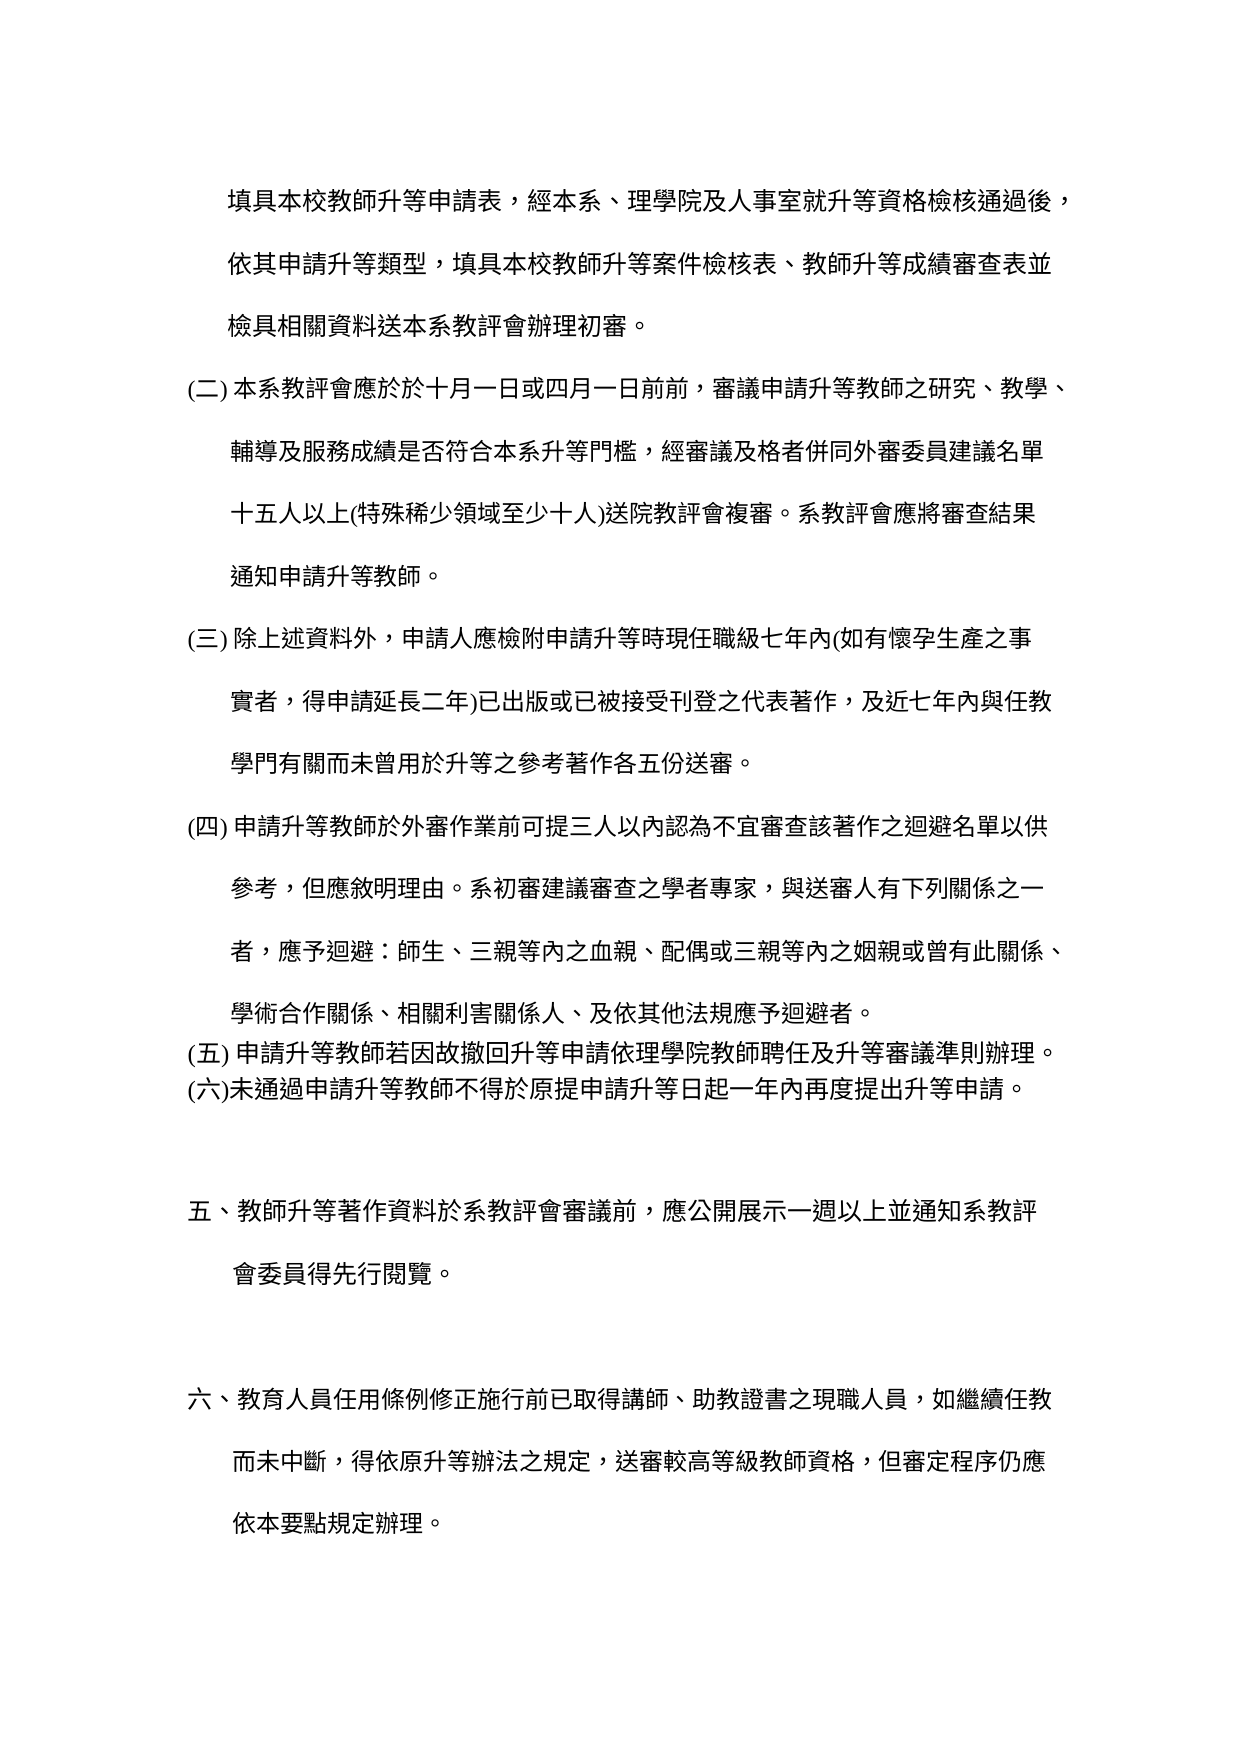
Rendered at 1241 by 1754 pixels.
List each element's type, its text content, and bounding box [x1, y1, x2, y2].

text 五、教師升等著作資料於系教評會審議前，應公開展示一週以上並通知系教評會委員得先行閱覽。 [187, 1168, 1053, 1293]
text 六、教育人員任用條例修正施行前已取得講師、助教證書之現職人員，如繼續任教而未中斷，得依原升等辦法之規定，送審較高等級教師資格，但審定程序仍應依本要點規定辦理。 [187, 1356, 1053, 1543]
text (五) 申請升等教師若因故撤回升等申請依理學院教師聘任及升等審議準則辦理。 [187, 1033, 1053, 1069]
text (三) 除上述資料外，申請人應檢附申請升等時現任職級七年內(如有懷孕生產之事實者，得申請延長二年)已出版或已被接受刊登之代表著作，及近七年內與任教學門有關而未曾用於升等之參考著作各五份送審。 [187, 596, 1053, 783]
text (四) 申請升等教師於外審作業前可提三人以內認為不宜審查該著作之迴避名單以供參考，但應敘明理由。系初審建議審查之學者專家，與送審人有下列關係之一者，應予迴避：師生、三親等內之血親、配偶或三親等內之姻親或曾有此關係、學術合作關係、相關利害關係人、及依其他法規應予迴避者。 [187, 783, 1053, 1033]
text (六)未通過申請升等教師不得於原提申請升等日起一年內再度提出升等申請。 [187, 1069, 1053, 1106]
text (二) 本系教評會應於於十月一日或四月一日前前，審議申請升等教師之研究、教學、輔導及服務成績是否符合本系升等門檻，經審議及格者併同外審委員建議名單十五人以上(特殊稀少領域至少十人)送院教評會複審。系教評會應將審查結果通知申請升等教師。 [187, 346, 1053, 596]
list 本系申請升等教師應於八月一日至八月二十日或二月一日至二月二十日前填具本校教師升等申請表，經本系、理學院及人事室就升等資格檢核通過後，依其申請升等類型，填具本校教師升等案件檢核表、教師升等成績審查表並檢具相關資料送本系教評會辦理初審。 [187, 158, 1053, 346]
